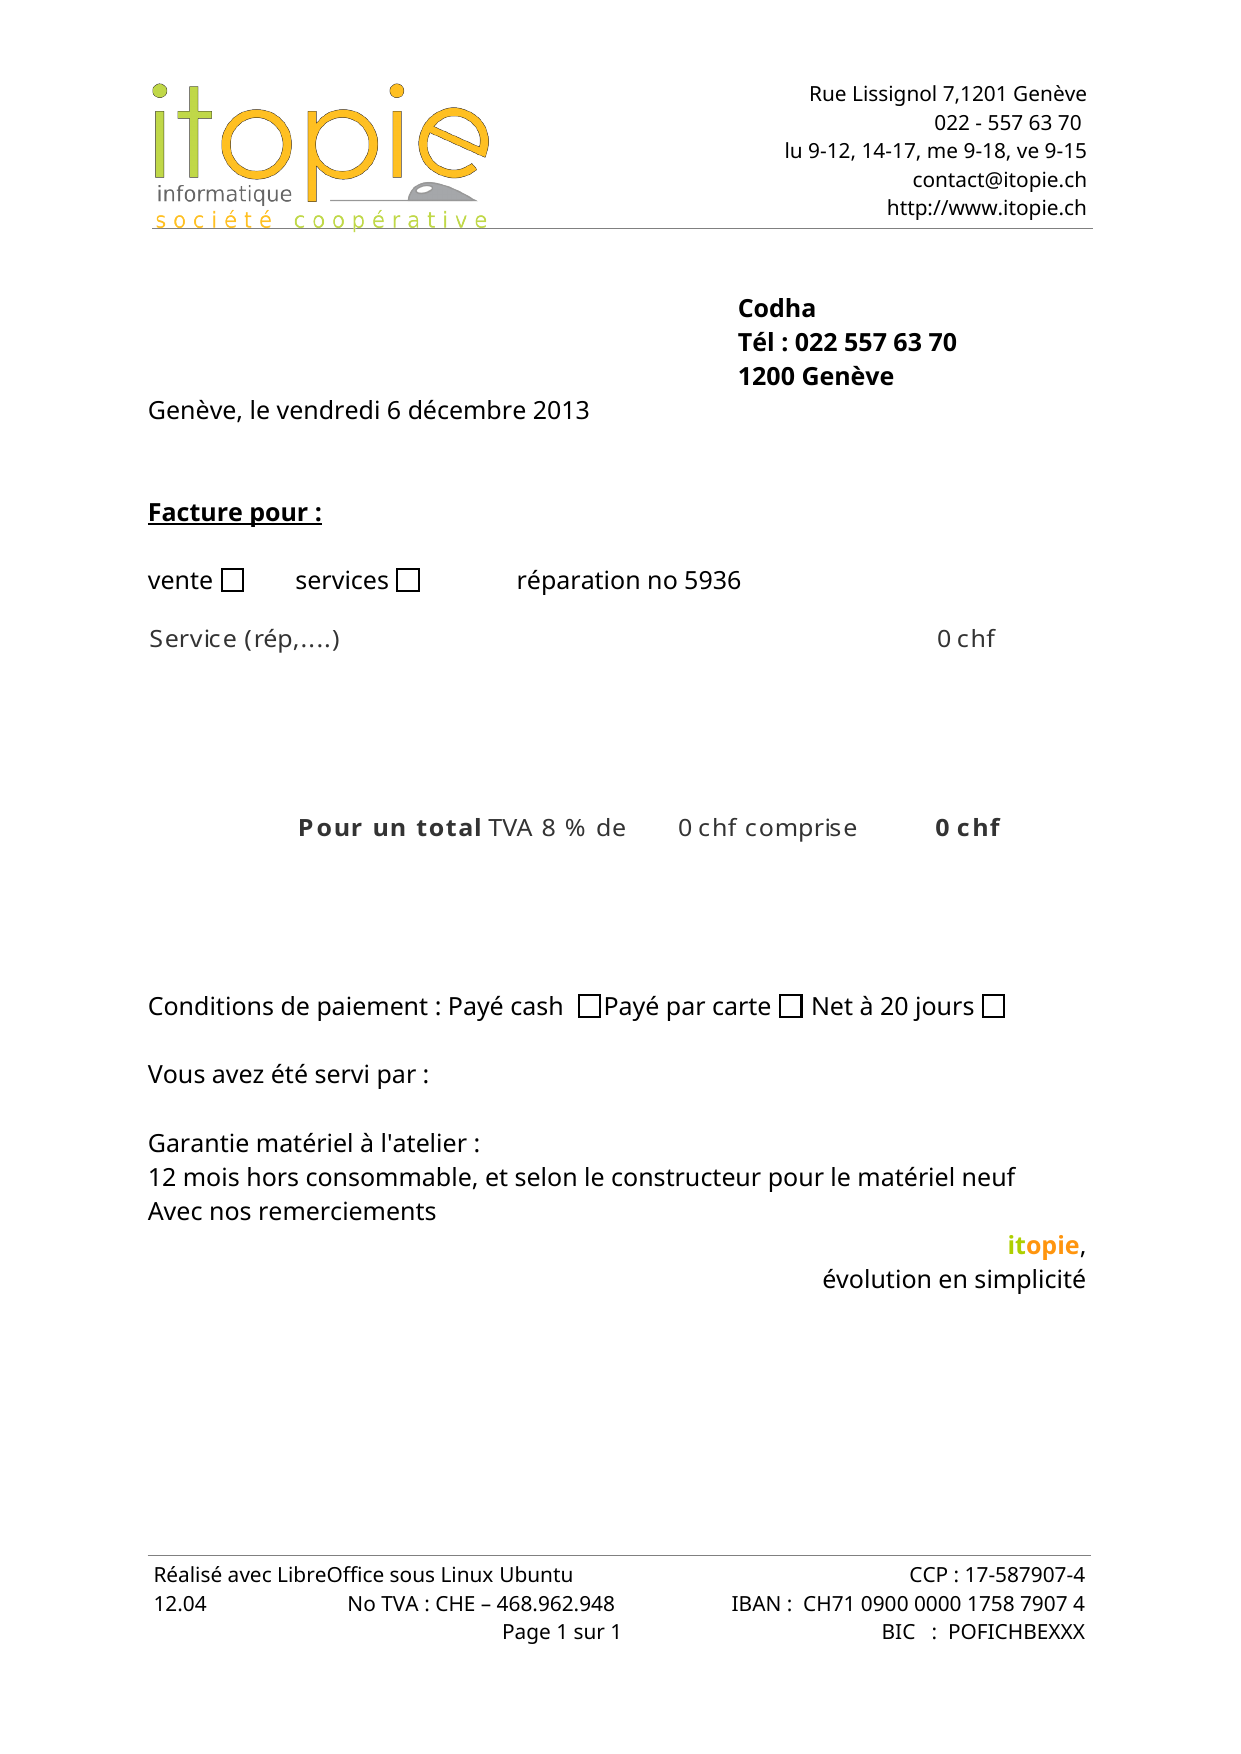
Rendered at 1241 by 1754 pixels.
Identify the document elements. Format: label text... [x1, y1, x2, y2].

text évolution en simplicité [148, 1262, 1093, 1296]
text itopie, [148, 1227, 1093, 1262]
text 12 mois hors consommable, et selon le constructeur pour le matériel neuf [148, 1159, 1093, 1193]
picture [138, 72, 500, 244]
text Avec nos remerciements [148, 1193, 1093, 1227]
text Conditions de paiement : Payé cash Payé par carte Net à 20 jours [148, 989, 1093, 1023]
text Genève, le vendredi 6 décembre 2013 [148, 392, 1093, 427]
text Garantie matériel à l'atelier : [148, 1125, 1093, 1159]
text Codha [148, 290, 1093, 324]
text vente services réparation no 5936 [148, 563, 1093, 597]
text Facture pour : [148, 495, 1093, 529]
text Tél : 022 557 63 70 [148, 324, 1093, 358]
text 1200 Genève [148, 358, 1093, 392]
text Vous avez été servi par : [148, 1057, 1093, 1091]
